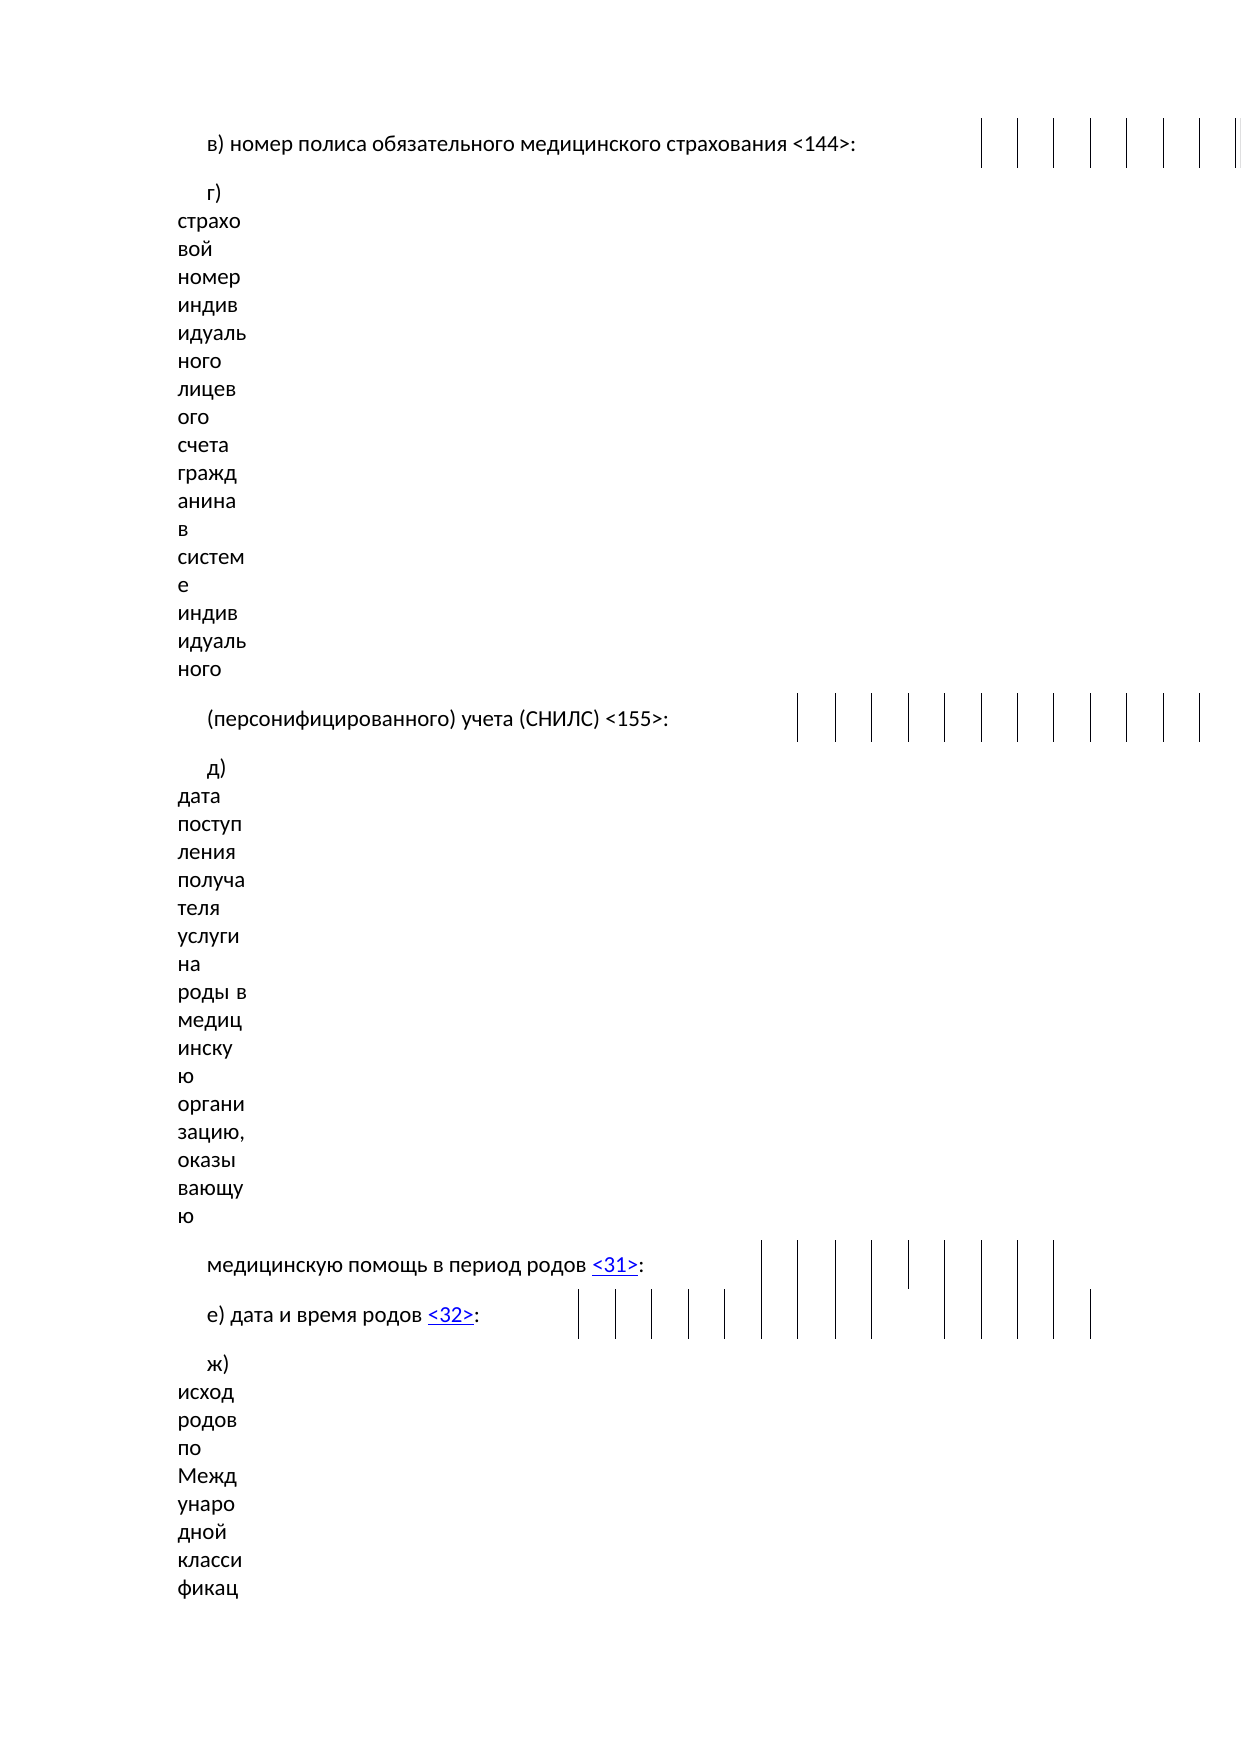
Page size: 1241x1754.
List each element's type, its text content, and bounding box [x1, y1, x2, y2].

table_cell [909, 1240, 944, 1289]
table_cell [798, 1289, 835, 1338]
table_cell [1200, 693, 1240, 742]
table_cell (персонифицированного) учета (СНИЛС) <155>: [171, 693, 797, 742]
table_cell [836, 1289, 871, 1338]
table_cell ж) исход родов по Международной классификац [171, 1339, 253, 1612]
table_cell [945, 1240, 981, 1289]
table_cell [1127, 693, 1163, 742]
table_cell в) номер полиса обязательного медицинского страхования <144>: [171, 118, 981, 167]
table_cell [872, 693, 908, 742]
table_cell [798, 693, 835, 742]
table_cell [579, 1289, 615, 1338]
table_cell [1054, 1240, 1240, 1289]
table_cell [1018, 1289, 1053, 1338]
table_cell [762, 1289, 797, 1338]
table_cell [1236, 118, 1240, 167]
table_cell медицинскую помощь в период родов <31>: [171, 1240, 761, 1289]
table_cell [1054, 1289, 1090, 1338]
table_cell [652, 1289, 688, 1338]
table_cell [945, 693, 981, 742]
table_cell [1018, 1240, 1053, 1289]
table_cell [982, 1289, 1017, 1338]
table_cell [1164, 693, 1199, 742]
table_cell [872, 1240, 908, 1289]
table_cell [982, 693, 1017, 742]
table_cell [1200, 118, 1235, 167]
table_cell [1054, 693, 1090, 742]
table_cell [689, 1289, 724, 1338]
table_cell [1054, 118, 1090, 167]
table_cell [836, 693, 871, 742]
table_cell д) дата поступления получателя услуги на роды в медицинскую организацию, оказывающую [171, 742, 253, 1240]
table_cell [1018, 693, 1053, 742]
table_cell [836, 1240, 871, 1289]
table_cell [872, 1289, 944, 1338]
table_cell [1127, 118, 1163, 167]
table_cell г) страховой номер индивидуального лицевого счета гражданина в системе индивидуального [171, 168, 253, 693]
table_cell [945, 1289, 981, 1338]
table_cell е) дата и время родов <32>: [171, 1289, 578, 1338]
table_cell [982, 118, 1017, 167]
table_cell [982, 1240, 1017, 1289]
table_cell [1164, 118, 1199, 167]
table_cell [1091, 693, 1126, 742]
table_cell [909, 693, 944, 742]
table_cell [1091, 118, 1126, 167]
table_cell [725, 1289, 761, 1338]
table_cell [616, 1289, 651, 1338]
table_cell [798, 1240, 835, 1289]
table_cell [1018, 118, 1053, 167]
table_cell [762, 1240, 797, 1289]
table_cell [1091, 1289, 1240, 1338]
